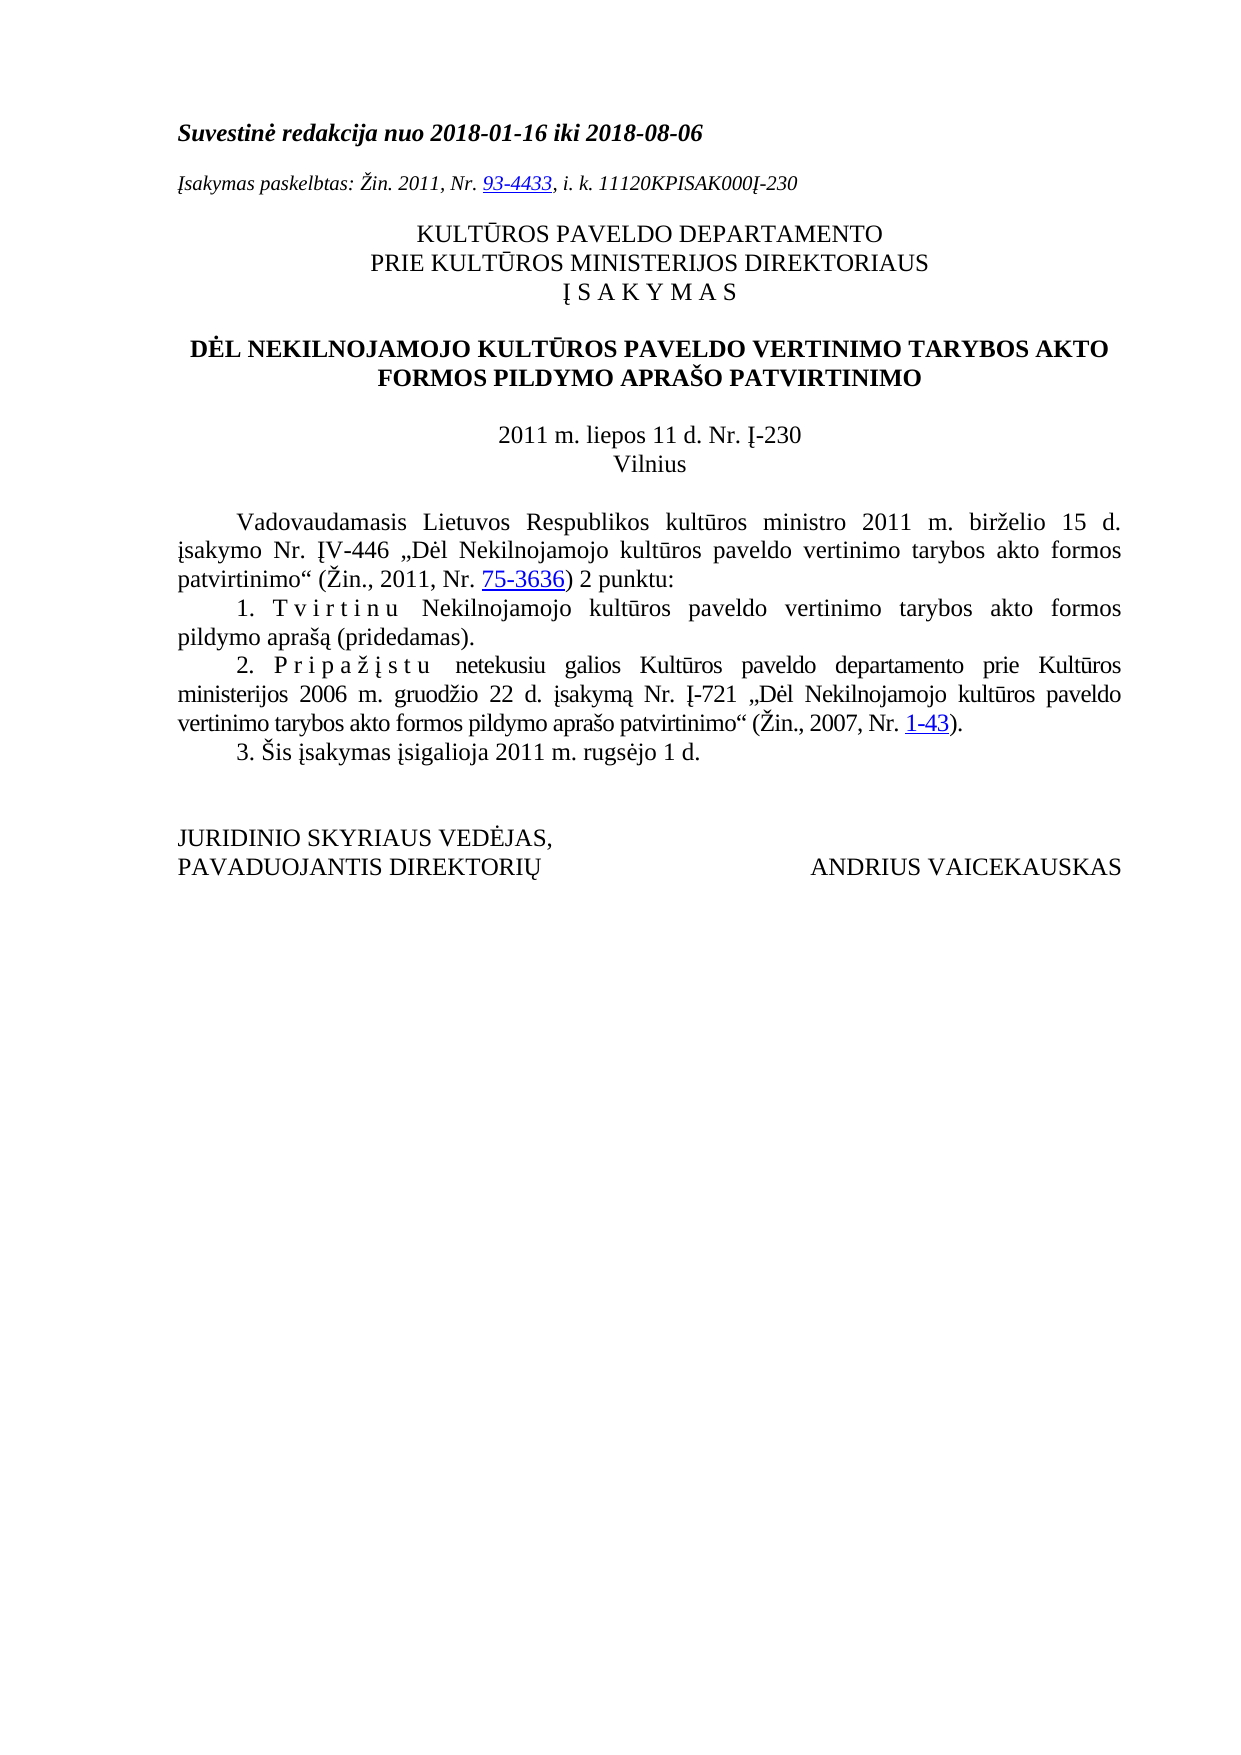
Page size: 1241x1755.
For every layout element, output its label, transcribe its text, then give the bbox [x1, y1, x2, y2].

text Vilnius [177, 449, 1122, 478]
text pavaduojantis direktorių Andrius Vaicekauskas [177, 852, 1122, 880]
text Įsakymas paskelbtas: Žin. 2011, Nr. 93-4433, i. k. 11120KPISAK000Į-230 [177, 171, 1122, 195]
text 2011 m. liepos 11 d. Nr. Į-230 [177, 420, 1122, 449]
text 1. Tvirtinu Nekilnojamojo kultūros paveldo vertinimo tarybos akto formos pildymo aprašą (pridedamas). [177, 593, 1122, 650]
text ĮSAKYMAS [177, 277, 1122, 305]
text Vadovaudamasis Lietuvos Respublikos kultūros ministro 2011 m. birželio 15 d. įsakymo Nr. ĮV-446 „Dėl Nekilnojamojo kultūros paveldo vertinimo tarybos akto formos patvirtinimo“ (Žin., 2011, Nr. 75-3636) 2 punktu: [177, 507, 1122, 593]
text PRIE KULTŪROS MINISTERIJOS DIREKTORIAUS [177, 248, 1122, 277]
text Juridinio skyriaus vedėjas, [177, 823, 1122, 852]
text Suvestinė redakcija nuo 2018-01-16 iki 2018-08-06 [177, 118, 1122, 147]
text DĖL NEKILNOJAMOJO KULTŪROS PAVELDO VERTINIMO TARYBOS AKTO FORMOS PILDYMO APRAŠO PATVIRTINIMO [177, 334, 1122, 392]
text 3. Šis įsakymas įsigalioja 2011 m. rugsėjo 1 d. [177, 737, 1122, 765]
text 2. Pripažįstu netekusiu galios Kultūros paveldo departamento prie Kultūros ministerijos 2006 m. gruodžio 22 d. įsakymą Nr. Į-721 „Dėl Nekilnojamojo kultūros paveldo vertinimo tarybos akto formos pildymo aprašo patvirtinimo“ (Žin., 2007, Nr. 1-43). [177, 650, 1122, 737]
text KULTŪROS PAVELDO DEPARTAMENTO [177, 219, 1122, 248]
